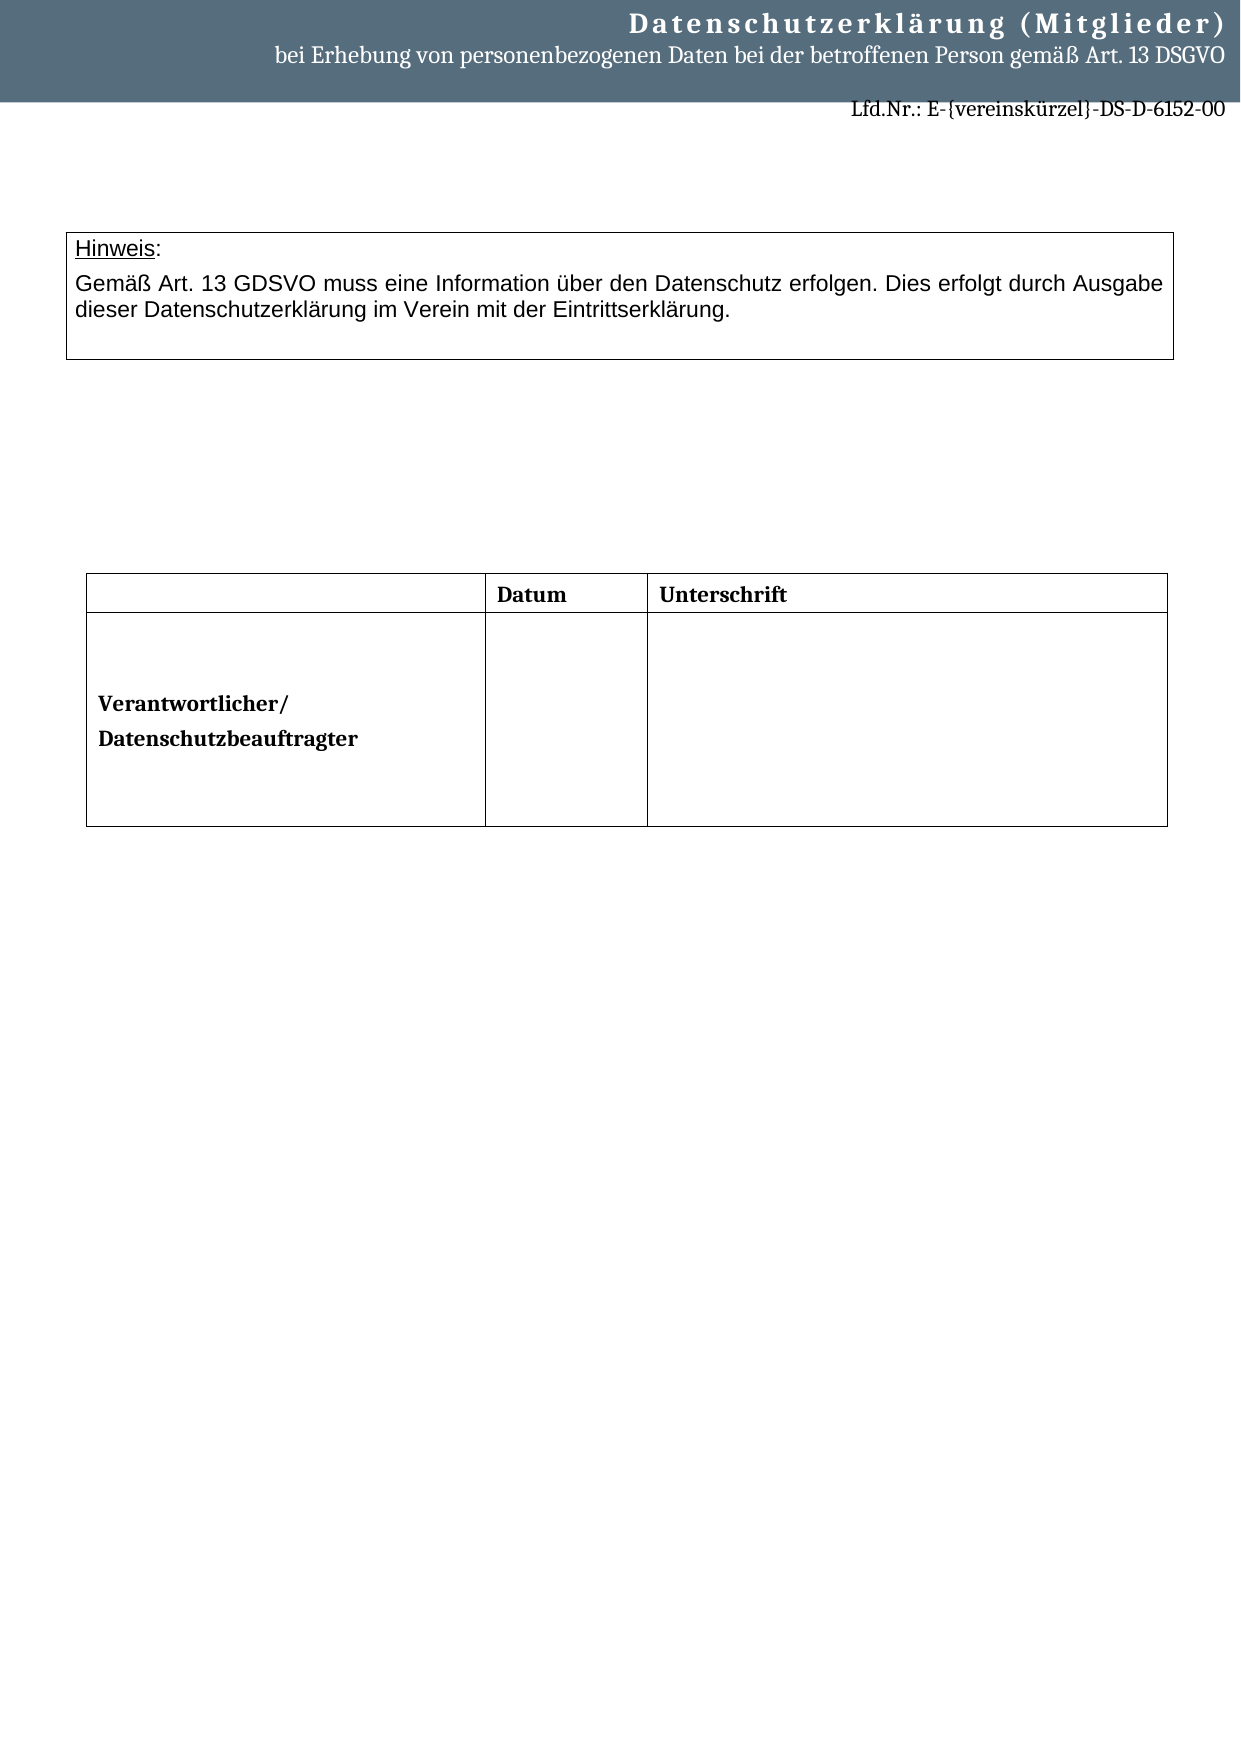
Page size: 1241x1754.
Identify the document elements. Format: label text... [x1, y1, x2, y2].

text Hinweis: [67, 233, 1173, 261]
table_cell [486, 613, 647, 826]
text Lfd.Nr.: E-{vereinskürzel}-DS-D-6152-00 [17, 96, 1226, 122]
table_cell Verantwortlicher/ Datenschutzbeauftragter [87, 613, 485, 826]
table_header Datum [486, 574, 647, 612]
text Gemäß Art. 13 GDSVO muss eine Information über den Datenschutz erfolgen. Dies erfolgt durch Ausgabe dieser Datenschutzerklärung im Verein mit der Eintrittserklärung. [67, 266, 1173, 322]
table_cell [648, 613, 1167, 826]
text bei Erhebung von personenbezogenen Daten bei der betroffenen Person gemäß Art. 13 DSGVO [17, 41, 1226, 69]
table_header Unterschrift [648, 574, 1167, 612]
table_header [87, 574, 485, 612]
text Datenschutzerklärung (Mitglieder) [17, 7, 1226, 41]
